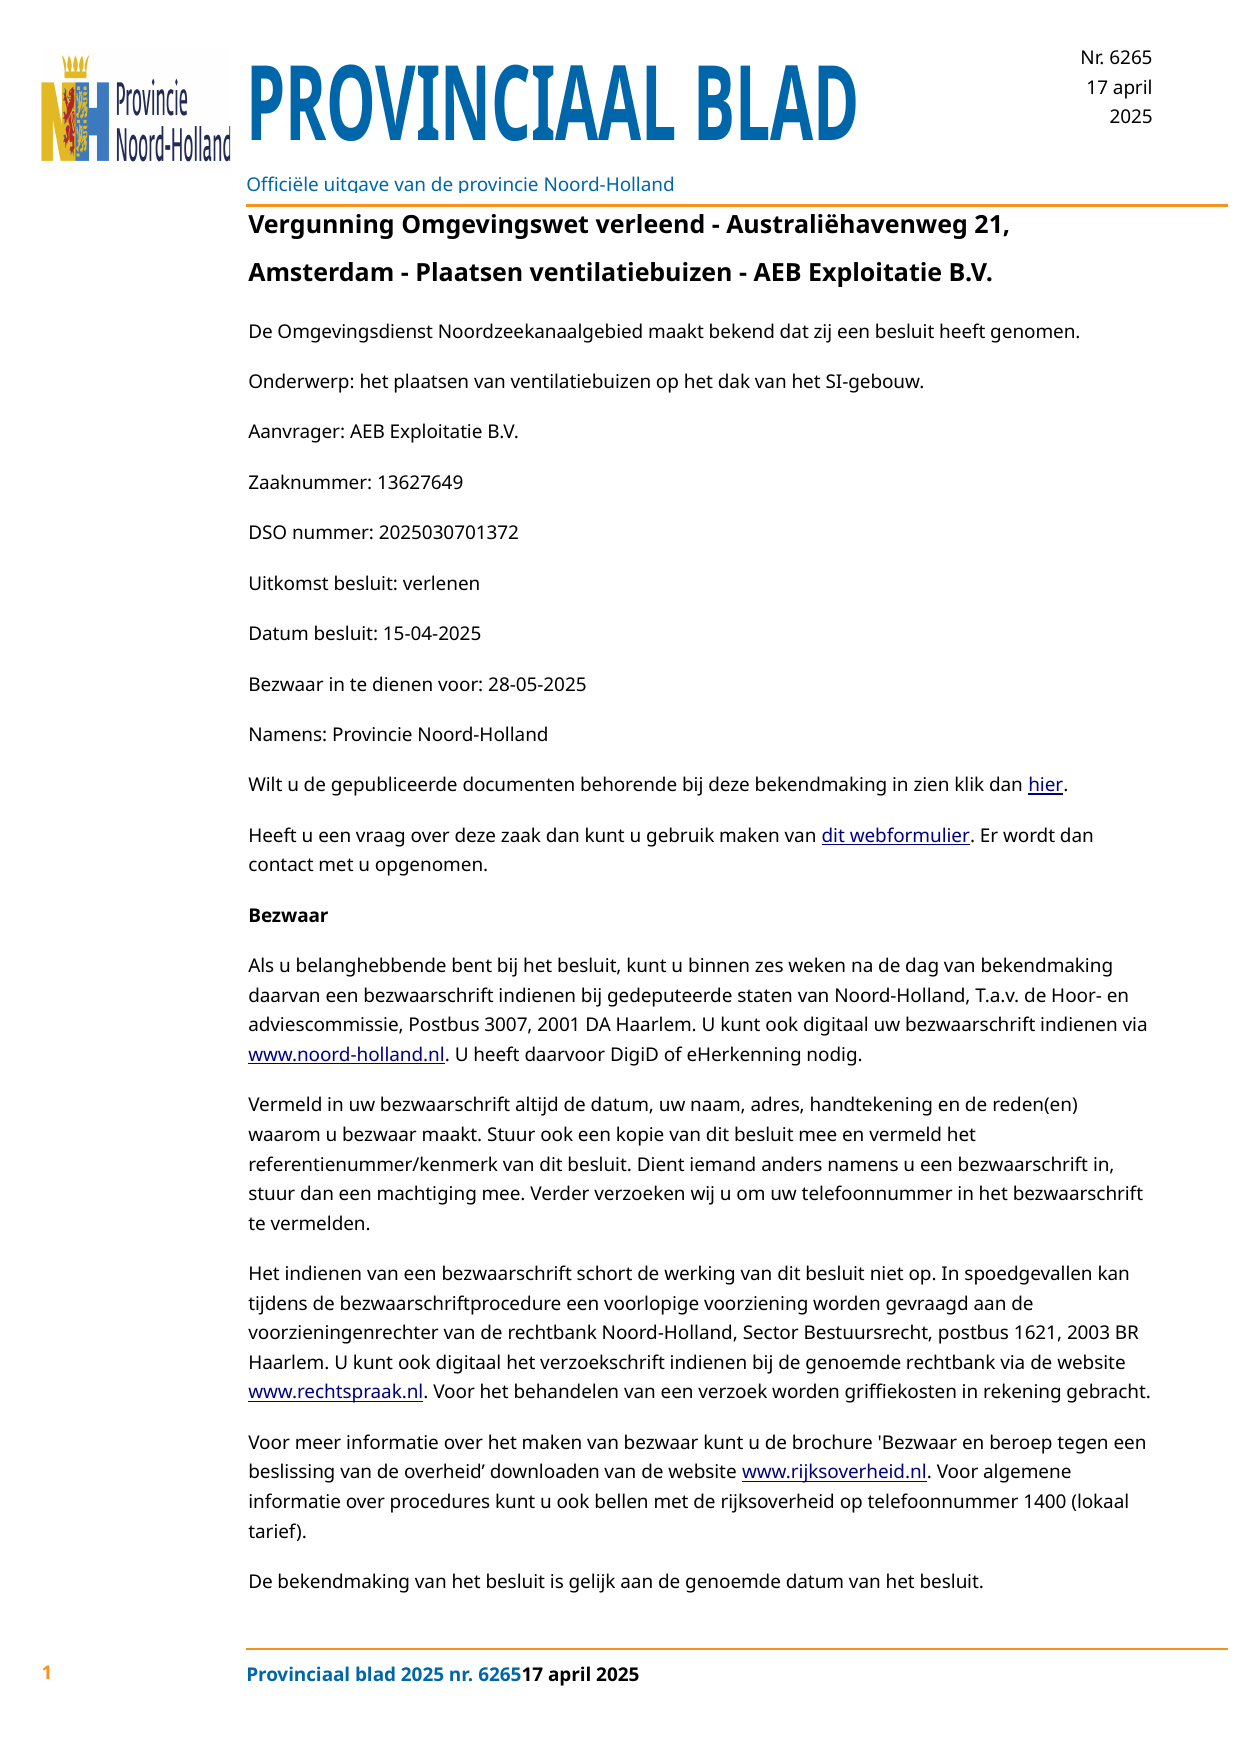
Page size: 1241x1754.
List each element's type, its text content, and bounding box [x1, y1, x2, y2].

text Aanvrager: AEB Exploitatie B.V. [248, 419, 1152, 444]
text Wilt u de gepubliceerde documenten behorende bij deze bekendmaking in zien klik dan hier. [248, 772, 1152, 797]
text De Omgevingsdienst Noordzeekanaalgebied maakt bekend dat zij een besluit heeft genomen. [248, 318, 1152, 344]
text Voor meer informatie over het maken van bezwaar kunt u de brochure 'Bezwaar en beroep tegen een beslissing van de overheid’ downloaden van de website www.rijksoverheid.nl. Voor algemene informatie over procedures kunt u ook bellen met de rijksoverheid op telefoonnummer 1400 (lokaal tarief). [248, 1429, 1152, 1544]
text Bezwaar [248, 902, 1152, 928]
text Namens: Provincie Noord-Holland [248, 721, 1152, 747]
text Het indienen van een bezwaarschrift schort de werking van dit besluit niet op. In spoedgevallen kan tijdens de bezwaarschriftprocedure een voorlopige voorziening worden gevraagd aan de voorzieningenrechter van de rechtbank Noord-Holland, Sector Bestuursrecht, postbus 1621, 2003 BR Haarlem. U kunt ook digitaal het verzoekschrift indienen bij de genoemde rechtbank via de website www.rechtspraak.nl. Voor het behandelen van een verzoek worden griffiekosten in rekening gebracht. [248, 1260, 1152, 1404]
text Als u belanghebbende bent bij het besluit, kunt u binnen zes weken na de dag van bekendmaking daarvan een bezwaarschrift indienen bij gedeputeerde staten van Noord-Holland, T.a.v. de Hoor- en adviescommissie, Postbus 3007, 2001 DA Haarlem. U kunt ook digitaal uw bezwaarschrift indienen via www.noord-holland.nl. U heeft daarvoor DigiD of eHerkenning nodig. [248, 952, 1152, 1067]
text Datum besluit: 15-04-2025 [248, 620, 1152, 646]
picture [41, 47, 231, 172]
text Vergunning Omgevingswet verleend - Australiëhavenweg 21, Amsterdam - Plaatsen ventilatiebuizen - AEB Exploitatie B.V. [248, 207, 1152, 288]
text Onderwerp: het plaatsen van ventilatiebuizen op het dak van het SI-gebouw. [248, 368, 1152, 394]
text Vermeld in uw bezwaarschrift altijd de datum, uw naam, adres, handtekening en de reden(en) waarom u bezwaar maakt. Stuur ook een kopie van dit besluit mee en vermeld het referentienummer/kenmerk van dit besluit. Dient iemand anders namens u een bezwaarschrift in, stuur dan een machtiging mee. Verder verzoeken wij u om uw telefoonnummer in het bezwaarschrift te vermelden. [248, 1092, 1152, 1236]
text Zaaknummer: 13627649 [248, 469, 1152, 495]
text Uitkomst besluit: verlenen [248, 570, 1152, 596]
text DSO nummer: 2025030701372 [248, 519, 1152, 545]
text De bekendmaking van het besluit is gelijk aan de genoemde datum van het besluit. [248, 1568, 1152, 1594]
text Heeft u een vraag over deze zaak dan kunt u gebruik maken van dit webformulier. Er wordt dan contact met u opgenomen. [248, 822, 1152, 877]
text Bezwaar in te dienen voor: 28-05-2025 [248, 671, 1152, 697]
